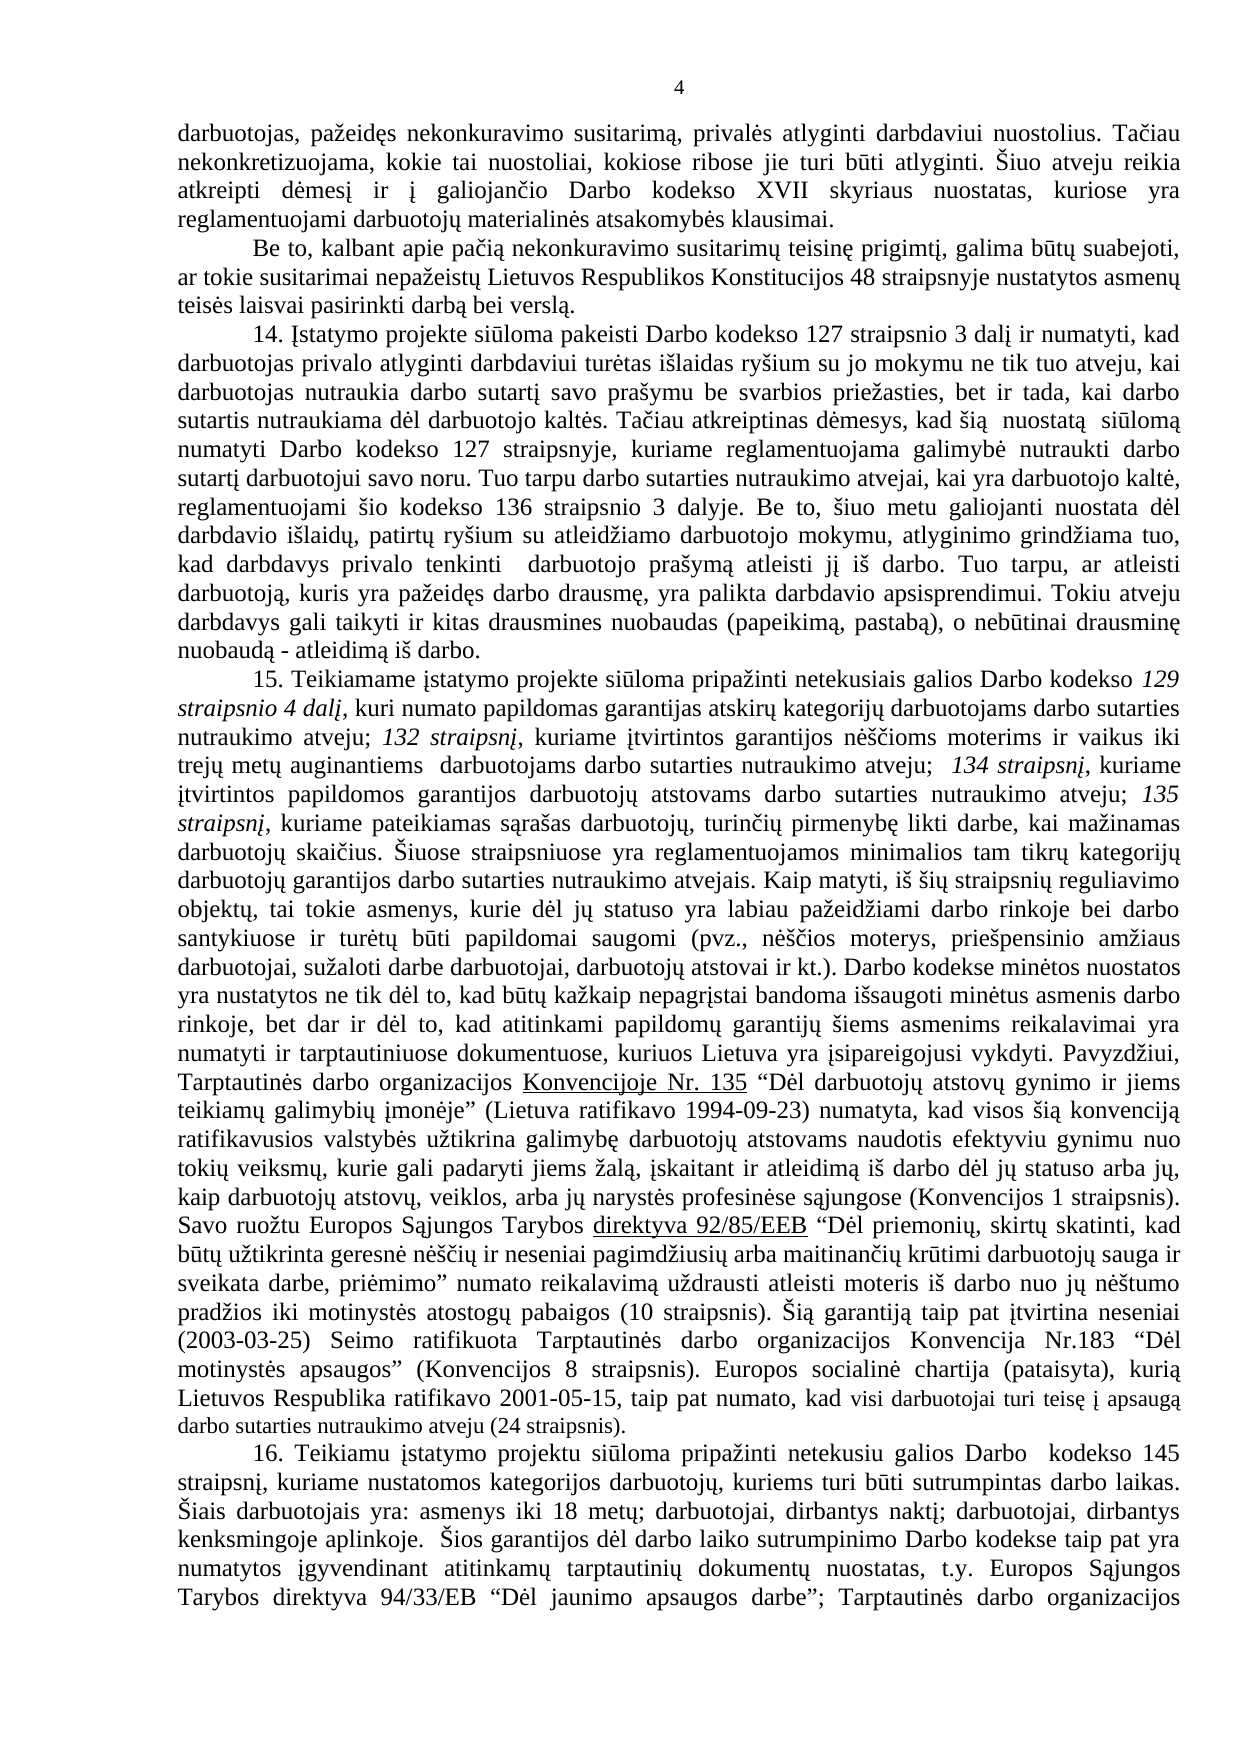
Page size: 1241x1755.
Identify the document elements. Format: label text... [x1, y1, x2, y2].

text 14. Įstatymo projekte siūloma pakeisti Darbo kodekso 127 straipsnio 3 dalį ir numatyti, kad darbuotojas privalo atlyginti darbdaviui turėtas išlaidas ryšium su jo mokymu ne tik tuo atveju, kai darbuotojas nutraukia darbo sutartį savo prašymu be svarbios priežasties, bet ir tada, kai darbo sutartis nutraukiama dėl darbuotojo kaltės. Tačiau atkreiptinas dėmesys, kad šią nuostatą siūlomą numatyti Darbo kodekso 127 straipsnyje, kuriame reglamentuojama galimybė nutraukti darbo sutartį darbuotojui savo noru. Tuo tarpu darbo sutarties nutraukimo atvejai, kai yra darbuotojo kaltė, reglamentuojami šio kodekso 136 straipsnio 3 dalyje. Be to, šiuo metu galiojanti nuostata dėl darbdavio išlaidų, patirtų ryšium su atleidžiamo darbuotojo mokymu, atlyginimo grindžiama tuo, kad darbdavys privalo tenkinti darbuotojo prašymą atleisti jį iš darbo. Tuo tarpu, ar atleisti darbuotoją, kuris yra pažeidęs darbo drausmę, yra palikta darbdavio apsisprendimui. Tokiu atveju darbdavys gali taikyti ir kitas drausmines nuobaudas (papeikimą, pastabą), o nebūtinai drausminę nuobaudą - atleidimą iš darbo. [177, 319, 1181, 664]
text 16. Teikiamu įstatymo projektu siūloma pripažinti netekusiu galios Darbo kodekso 145 straipsnį, kuriame nustatomos kategorijos darbuotojų, kuriems turi būti sutrumpintas darbo laikas. Šiais darbuotojais yra: asmenys iki 18 metų; darbuotojai, dirbantys naktį; darbuotojai, dirbantys kenksmingoje aplinkoje. Šios garantijos dėl darbo laiko sutrumpinimo Darbo kodekse taip pat yra numatytos įgyvendinant atitinkamų tarptautinių dokumentų nuostatas, t.y. Europos Sąjungos Tarybos direktyva 94/33/EB “Dėl jaunimo apsaugos darbe”; Tarptautinės darbo organizacijos [177, 1438, 1181, 1611]
text Be to, kalbant apie pačią nekonkuravimo susitarimų teisinę prigimtį, galima būtų suabejoti, ar tokie susitarimai nepažeistų Lietuvos Respublikos Konstitucijos 48 straipsnyje nustatytos asmenų teisės laisvai pasirinkti darbą bei verslą. [177, 233, 1181, 319]
text 15. Teikiamame įstatymo projekte siūloma pripažinti netekusiais galios Darbo kodekso 129 straipsnio 4 dalį, kuri numato papildomas garantijas atskirų kategorijų darbuotojams darbo sutarties nutraukimo atveju; 132 straipsnį, kuriame įtvirtintos garantijos nėščioms moterims ir vaikus iki trejų metų auginantiems darbuotojams darbo sutarties nutraukimo atveju; 134 straipsnį, kuriame įtvirtintos papildomos garantijos darbuotojų atstovams darbo sutarties nutraukimo atveju; 135 straipsnį, kuriame pateikiamas sąrašas darbuotojų, turinčių pirmenybę likti darbe, kai mažinamas darbuotojų skaičius. Šiuose straipsniuose yra reglamentuojamos minimalios tam tikrų kategorijų darbuotojų garantijos darbo sutarties nutraukimo atvejais. Kaip matyti, iš šių straipsnių reguliavimo objektų, tai tokie asmenys, kurie dėl jų statuso yra labiau pažeidžiami darbo rinkoje bei darbo santykiuose ir turėtų būti papildomai saugomi (pvz., nėščios moterys, priešpensinio amžiaus darbuotojai, sužaloti darbe darbuotojai, darbuotojų atstovai ir kt.). Darbo kodekse minėtos nuostatos yra nustatytos ne tik dėl to, kad būtų kažkaip nepagrįstai bandoma išsaugoti minėtus asmenis darbo rinkoje, bet dar ir dėl to, kad atitinkami papildomų garantijų šiems asmenims reikalavimai yra numatyti ir tarptautiniuose dokumentuose, kuriuos Lietuva yra įsipareigojusi vykdyti. Pavyzdžiui, Tarptautinės darbo organizacijos konvencijoje nr. 135 “Dėl darbuotojų atstovų gynimo ir jiems teikiamų galimybių įmonėje” (Lietuva ratifikavo 1994-09-23) numatyta, kad visos šią konvenciją ratifikavusios valstybės užtikrina galimybę darbuotojų atstovams naudotis efektyviu gynimu nuo tokių veiksmų, kurie gali padaryti jiems žalą, įskaitant ir atleidimą iš darbo dėl jų statuso arba jų, kaip darbuotojų atstovų, veiklos, arba jų narystės profesinėse sąjungose (Konvencijos 1 straipsnis). Savo ruožtu Europos Sąjungos Tarybos direktyva 92/85/EEB “Dėl priemonių, skirtų skatinti, kad būtų užtikrinta geresnė nėščių ir neseniai pagimdžiusių arba maitinančių krūtimi darbuotojų sauga ir sveikata darbe, priėmimo” numato reikalavimą uždrausti atleisti moteris iš darbo nuo jų nėštumo pradžios iki motinystės atostogų pabaigos (10 straipsnis). Šią garantiją taip pat įtvirtina neseniai (2003-03-25) Seimo ratifikuota Tarptautinės darbo organizacijos konvencija Nr.183 “Dėl motinystės apsaugos” (Konvencijos 8 straipsnis). Europos socialinė chartija (pataisyta), kurią Lietuvos Respublika ratifikavo 2001-05-15, taip pat numato, kad visi darbuotojai turi teisę į apsaugą darbo sutarties nutraukimo atveju (24 straipsnis). [177, 664, 1181, 1438]
text darbuotojas, pažeidęs nekonkuravimo susitarimą, privalės atlyginti darbdaviui nuostolius. Tačiau nekonkretizuojama, kokie tai nuostoliai, kokiose ribose jie turi būti atlyginti. Šiuo atveju reikia atkreipti dėmesį ir į galiojančio Darbo kodekso XVII skyriaus nuostatas, kuriose yra reglamentuojami darbuotojų materialinės atsakomybės klausimai. [177, 118, 1181, 233]
